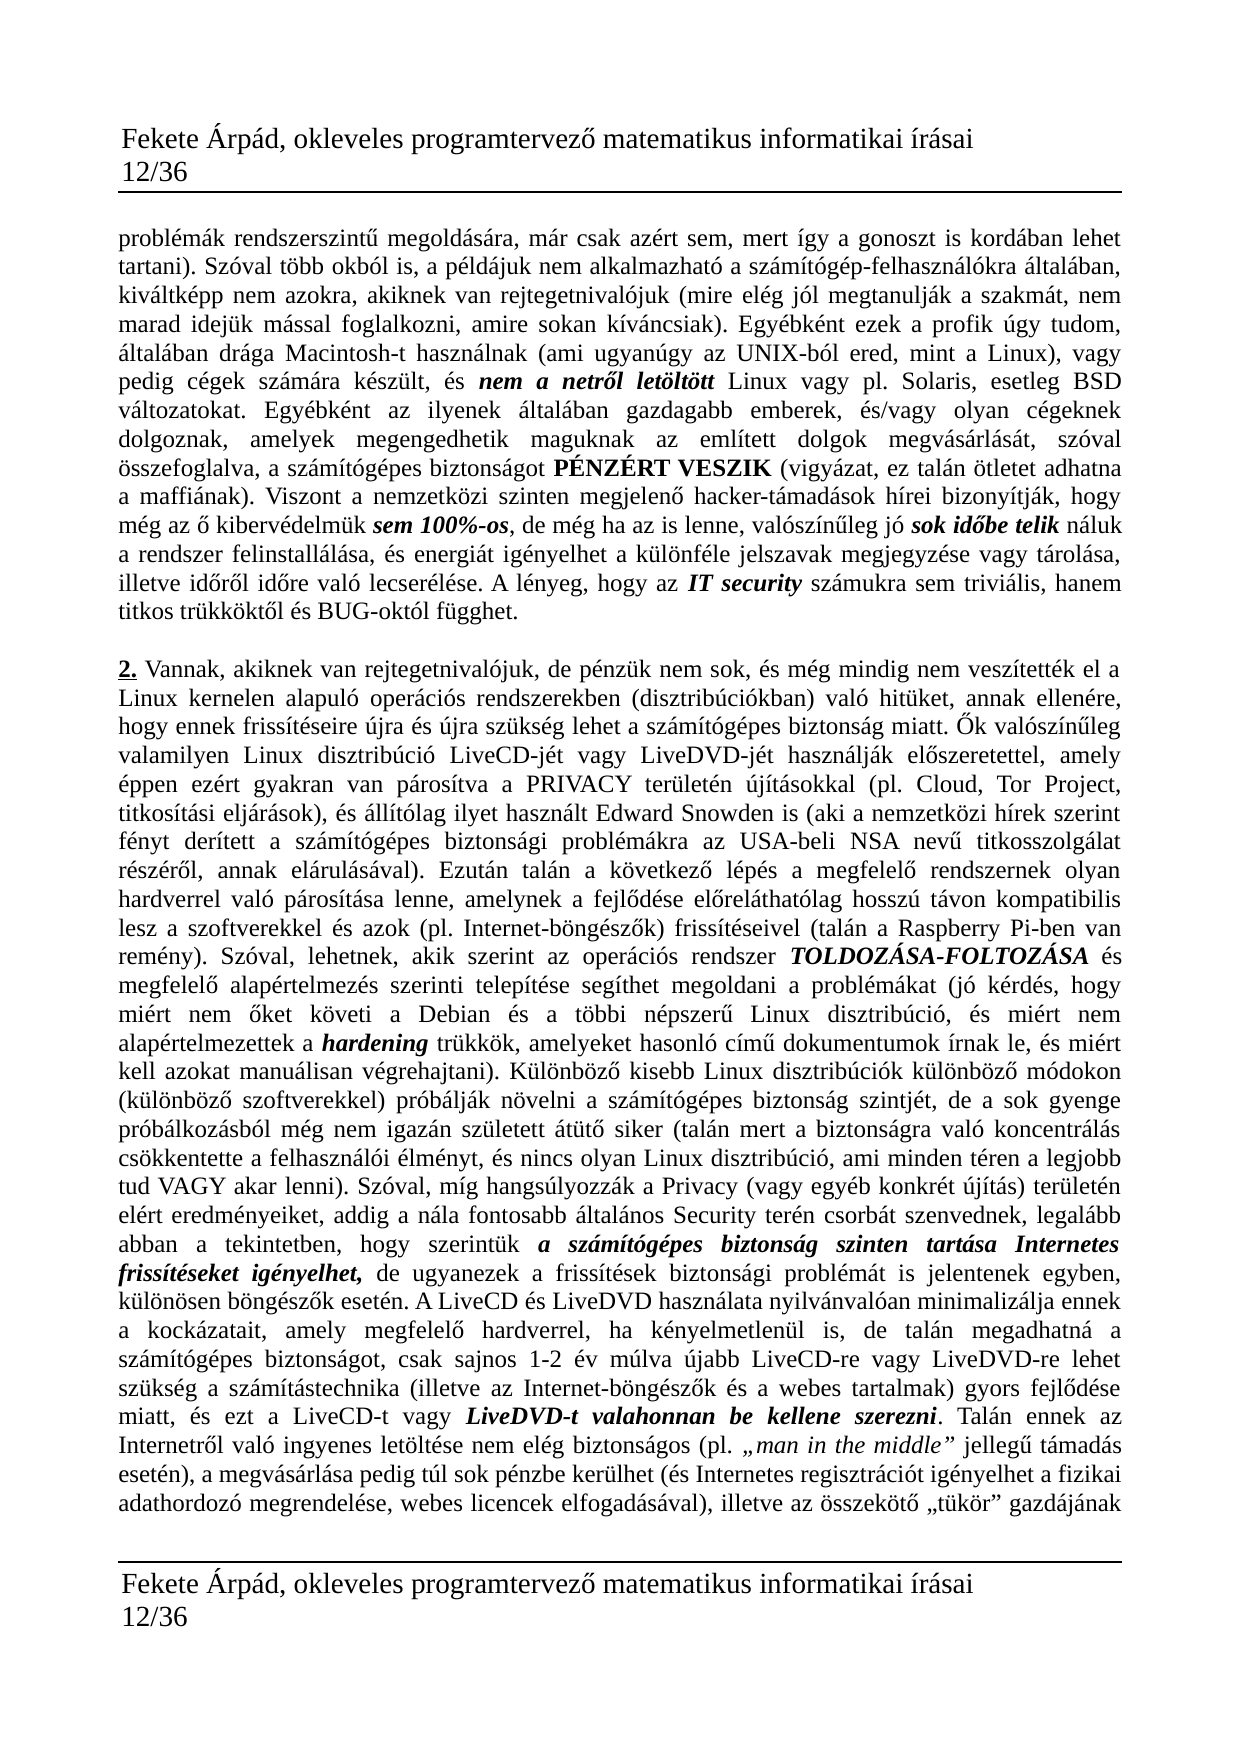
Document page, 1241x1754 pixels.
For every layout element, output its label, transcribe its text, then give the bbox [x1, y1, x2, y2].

text problémák rendszerszintű megoldására, már csak azért sem, mert így a gonoszt is kordában lehet tartani). Szóval több okból is, a példájuk nem alkalmazható a számítógép-felhasználókra általában, kiváltképp nem azokra, akiknek van rejtegetnivalójuk (mire elég jól megtanulják a szakmát, nem marad idejük mással foglalkozni, amire sokan kíváncsiak). Egyébként ezek a profik úgy tudom, általában drága Macintosh-t használnak (ami ugyanúgy az UNIX-ból ered, mint a Linux), vagy pedig cégek számára készült, és nem a netről letöltött Linux vagy pl. Solaris, esetleg BSD változatokat. Egyébként az ilyenek általában gazdagabb emberek, és/vagy olyan cégeknek dolgoznak, amelyek megengedhetik maguknak az említett dolgok megvásárlását, szóval összefoglalva, a számítógépes biztonságot PÉNZÉRT VESZIK (vigyázat, ez talán ötletet adhatna a maffiának). Viszont a nemzetközi szinten megjelenő hacker-támadások hírei bizonyítják, hogy még az ő kibervédelmük sem 100%-os, de még ha az is lenne, valószínűleg jó sok időbe telik náluk a rendszer felinstallálása, és energiát igényelhet a különféle jelszavak megjegyzése vagy tárolása, illetve időről időre való lecserélése. A lényeg, hogy az IT security számukra sem triviális, hanem titkos trükköktől és BUG-októl függhet. [118, 223, 1122, 625]
text 2. Vannak, akiknek van rejtegetnivalójuk, de pénzük nem sok, és még mindig nem veszítették el a Linux kernelen alapuló operációs rendszerekben (disztribúciókban) való hitüket, annak ellenére, hogy ennek frissítéseire újra és újra szükség lehet a számítógépes biztonság miatt. Ők valószínűleg valamilyen Linux disztribúció LiveCD-jét vagy LiveDVD-jét használják előszeretettel, amely éppen ezért gyakran van párosítva a PRIVACY területén újításokkal (pl. Cloud, Tor Project, titkosítási eljárások), és állítólag ilyet használt Edward Snowden is (aki a nemzetközi hírek szerint fényt derített a számítógépes biztonsági problémákra az USA-beli NSA nevű titkosszolgálat részéről, annak elárulásával). Ezután talán a következő lépés a megfelelő rendszernek olyan hardverrel való párosítása lenne, amelynek a fejlődése előreláthatólag hosszú távon kompatibilis lesz a szoftverekkel és azok (pl. Internet-böngészők) frissítéseivel (talán a Raspberry Pi-ben van remény). Szóval, lehetnek, akik szerint az operációs rendszer TOLDOZÁSA-FOLTOZÁSA és megfelelő alapértelmezés szerinti telepítése segíthet megoldani a problémákat (jó kérdés, hogy miért nem őket követi a Debian és a többi népszerű Linux disztribúció, és miért nem alapértelmezettek a hardening trükkök, amelyeket hasonló című dokumentumok írnak le, és miért kell azokat manuálisan végrehajtani). Különböző kisebb Linux disztribúciók különböző módokon (különböző szoftverekkel) próbálják növelni a számítógépes biztonság szintjét, de a sok gyenge próbálkozásból még nem igazán született átütő siker (talán mert a biztonságra való koncentrálás csökkentette a felhasználói élményt, és nincs olyan Linux disztribúció, ami minden téren a legjobb tud VAGY akar lenni). Szóval, míg hangsúlyozzák a Privacy (vagy egyéb konkrét újítás) területén elért eredményeiket, addig a nála fontosabb általános Security terén csorbát szenvednek, legalább abban a tekintetben, hogy szerintük a számítógépes biztonság szinten tartása Internetes frissítéseket igényelhet, de ugyanezek a frissítések biztonsági problémát is jelentenek egyben, különösen böngészők esetén. A LiveCD és LiveDVD használata nyilvánvalóan minimalizálja ennek a kockázatait, amely megfelelő hardverrel, ha kényelmetlenül is, de talán megadhatná a számítógépes biztonságot, csak sajnos 1-2 év múlva újabb LiveCD-re vagy LiveDVD-re lehet szükség a számítástechnika (illetve az Internet-böngészők és a webes tartalmak) gyors fejlődése miatt, és ezt a LiveCD-t vagy LiveDVD-t valahonnan be kellene szerezni. Talán ennek az Internetről való ingyenes letöltése nem elég biztonságos (pl. „man in the middle” jellegű támadás esetén), a megvásárlása pedig túl sok pénzbe kerülhet (és Internetes regisztrációt igényelhet a fizikai adathordozó megrendelése, webes licencek elfogadásával), illetve az összekötő „tükör” gazdájának [118, 654, 1122, 1516]
